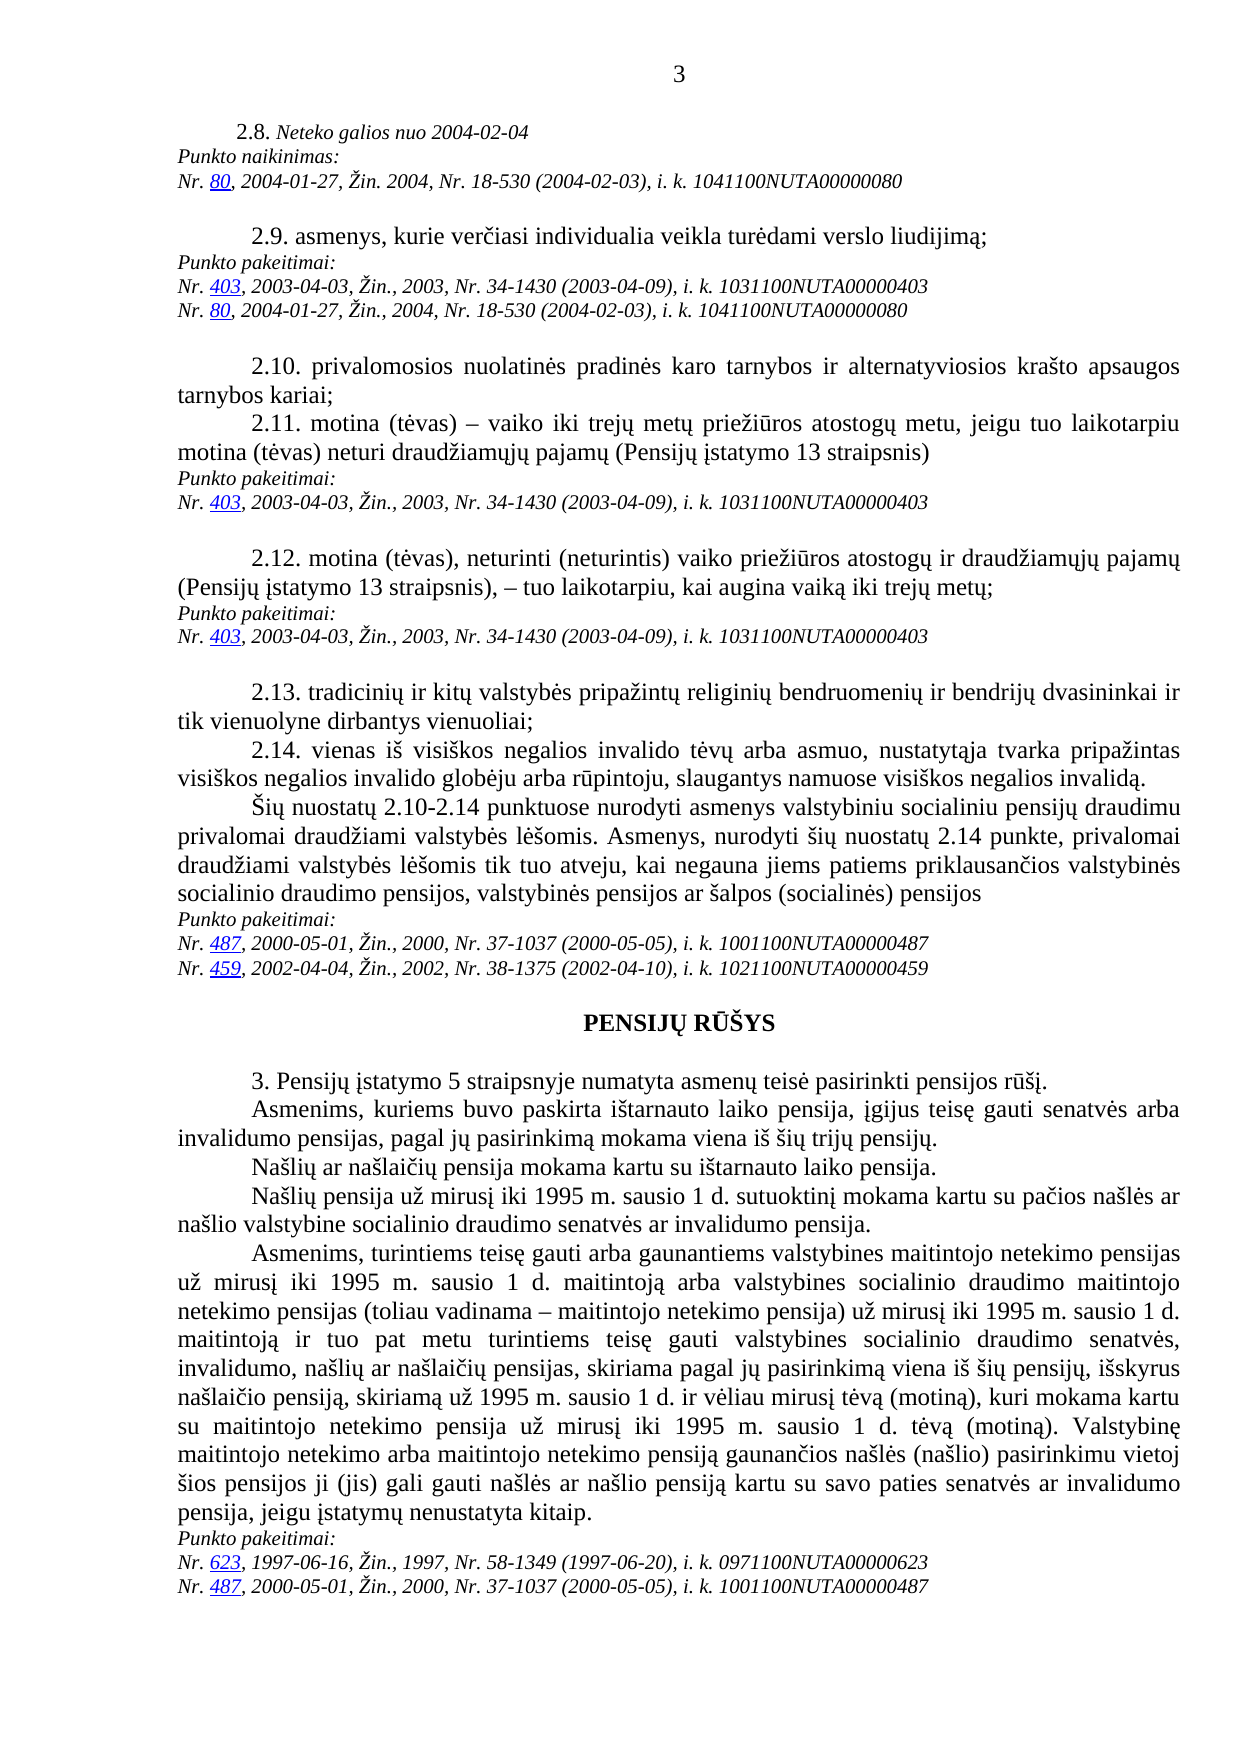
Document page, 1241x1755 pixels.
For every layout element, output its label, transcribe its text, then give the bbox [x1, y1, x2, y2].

text Punkto pakeitimai: [177, 250, 1181, 274]
text Nr. 403, 2003-04-03, Žin., 2003, Nr. 34-1430 (2003-04-09), i. k. 1031100NUTA00000403 [177, 274, 1181, 298]
text Šių nuostatų 2.10-2.14 punktuose nurodyti asmenys valstybiniu socialiniu pensijų draudimu privalomai draudžiami valstybės lėšomis. Asmenys, nurodyti šių nuostatų 2.14 punkte, privalomai draudžiami valstybės lėšomis tik tuo atveju, kai negauna jiems patiems priklausančios valstybinės socialinio draudimo pensijos, valstybinės pensijos ar šalpos (socialinės) pensijos [177, 792, 1181, 907]
text Asmenims, turintiems teisę gauti arba gaunantiems valstybines maitintojo netekimo pensijas už mirusį iki 1995 m. sausio 1 d. maitintoją arba valstybines socialinio draudimo maitintojo netekimo pensijas (toliau vadinama – maitintojo netekimo pensija) už mirusį iki 1995 m. sausio 1 d. maitintoją ir tuo pat metu turintiems teisę gauti valstybines socialinio draudimo senatvės, invalidumo, našlių ar našlaičių pensijas, skiriama pagal jų pasirinkimą viena iš šių pensijų, išskyrus našlaičio pensiją, skiriamą už 1995 m. sausio 1 d. ir vėliau mirusį tėvą (motiną), kuri mokama kartu su maitintojo netekimo pensija už mirusį iki 1995 m. sausio 1 d. tėvą (motiną). Valstybinę maitintojo netekimo arba maitintojo netekimo pensiją gaunančios našlės (našlio) pasirinkimu vietoj šios pensijos ji (jis) gali gauti našlės ar našlio pensiją kartu su savo paties senatvės ar invalidumo pensija, jeigu įstatymų nenustatyta kitaip. [177, 1238, 1181, 1526]
text Asmenims, kuriems buvo paskirta ištarnauto laiko pensija, įgijus teisę gauti senatvės arba invalidumo pensijas, pagal jų pasirinkimą mokama viena iš šių trijų pensijų. [177, 1094, 1181, 1152]
text Punkto naikinimas: [177, 144, 1181, 168]
text Punkto pakeitimai: [177, 600, 1181, 624]
text Nr. 80, 2004-01-27, Žin., 2004, Nr. 18-530 (2004-02-03), i. k. 1041100NUTA00000080 [177, 298, 1181, 322]
text 2.9. asmenys, kurie verčiasi individualia veikla turėdami verslo liudijimą; [177, 221, 1181, 250]
text 2.14. vienas iš visiškos negalios invalido tėvų arba asmuo, nustatytąja tvarka pripažintas visiškos negalios invalido globėju arba rūpintoju, slaugantys namuose visiškos negalios invalidą. [177, 735, 1181, 792]
text PENSIJŲ RŪŠYS [177, 1008, 1181, 1037]
text 2.8. Neteko galios nuo 2004-02-04 [177, 118, 1181, 144]
text Punkto pakeitimai: [177, 466, 1181, 490]
text Punkto pakeitimai: [177, 907, 1181, 931]
text Nr. 487, 2000-05-01, Žin., 2000, Nr. 37-1037 (2000-05-05), i. k. 1001100NUTA00000487 [177, 1574, 1181, 1598]
text Nr. 459, 2002-04-04, Žin., 2002, Nr. 38-1375 (2002-04-10), i. k. 1021100NUTA00000459 [177, 955, 1181, 979]
text 2.11. motina (tėvas) – vaiko iki trejų metų priežiūros atostogų metu, jeigu tuo laikotarpiu motina (tėvas) neturi draudžiamųjų pajamų (Pensijų įstatymo 13 straipsnis) [177, 408, 1181, 466]
text Nr. 80, 2004-01-27, Žin. 2004, Nr. 18-530 (2004-02-03), i. k. 1041100NUTA00000080 [177, 168, 1181, 193]
text Nr. 623, 1997-06-16, Žin., 1997, Nr. 58-1349 (1997-06-20), i. k. 0971100NUTA00000623 [177, 1550, 1181, 1574]
text Našlių ar našlaičių pensija mokama kartu su ištarnauto laiko pensija. [177, 1152, 1181, 1181]
text 3. Pensijų įstatymo 5 straipsnyje numatyta asmenų teisė pasirinkti pensijos rūšį. [177, 1066, 1181, 1094]
text Našlių pensija už mirusį iki 1995 m. sausio 1 d. sutuoktinį mokama kartu su pačios našlės ar našlio valstybine socialinio draudimo senatvės ar invalidumo pensija. [177, 1181, 1181, 1238]
text Nr. 487, 2000-05-01, Žin., 2000, Nr. 37-1037 (2000-05-05), i. k. 1001100NUTA00000487 [177, 931, 1181, 955]
text Punkto pakeitimai: [177, 1526, 1181, 1550]
text Nr. 403, 2003-04-03, Žin., 2003, Nr. 34-1430 (2003-04-09), i. k. 1031100NUTA00000403 [177, 624, 1181, 648]
text 2.10. privalomosios nuolatinės pradinės karo tarnybos ir alternatyviosios krašto apsaugos tarnybos kariai; [177, 351, 1181, 408]
text 2.12. motina (tėvas), neturinti (neturintis) vaiko priežiūros atostogų ir draudžiamųjų pajamų (Pensijų įstatymo 13 straipsnis), – tuo laikotarpiu, kai augina vaiką iki trejų metų; [177, 543, 1181, 600]
text 2.13. tradicinių ir kitų valstybės pripažintų religinių bendruomenių ir bendrijų dvasininkai ir tik vienuolyne dirbantys vienuoliai; [177, 677, 1181, 735]
text Nr. 403, 2003-04-03, Žin., 2003, Nr. 34-1430 (2003-04-09), i. k. 1031100NUTA00000403 [177, 490, 1181, 514]
